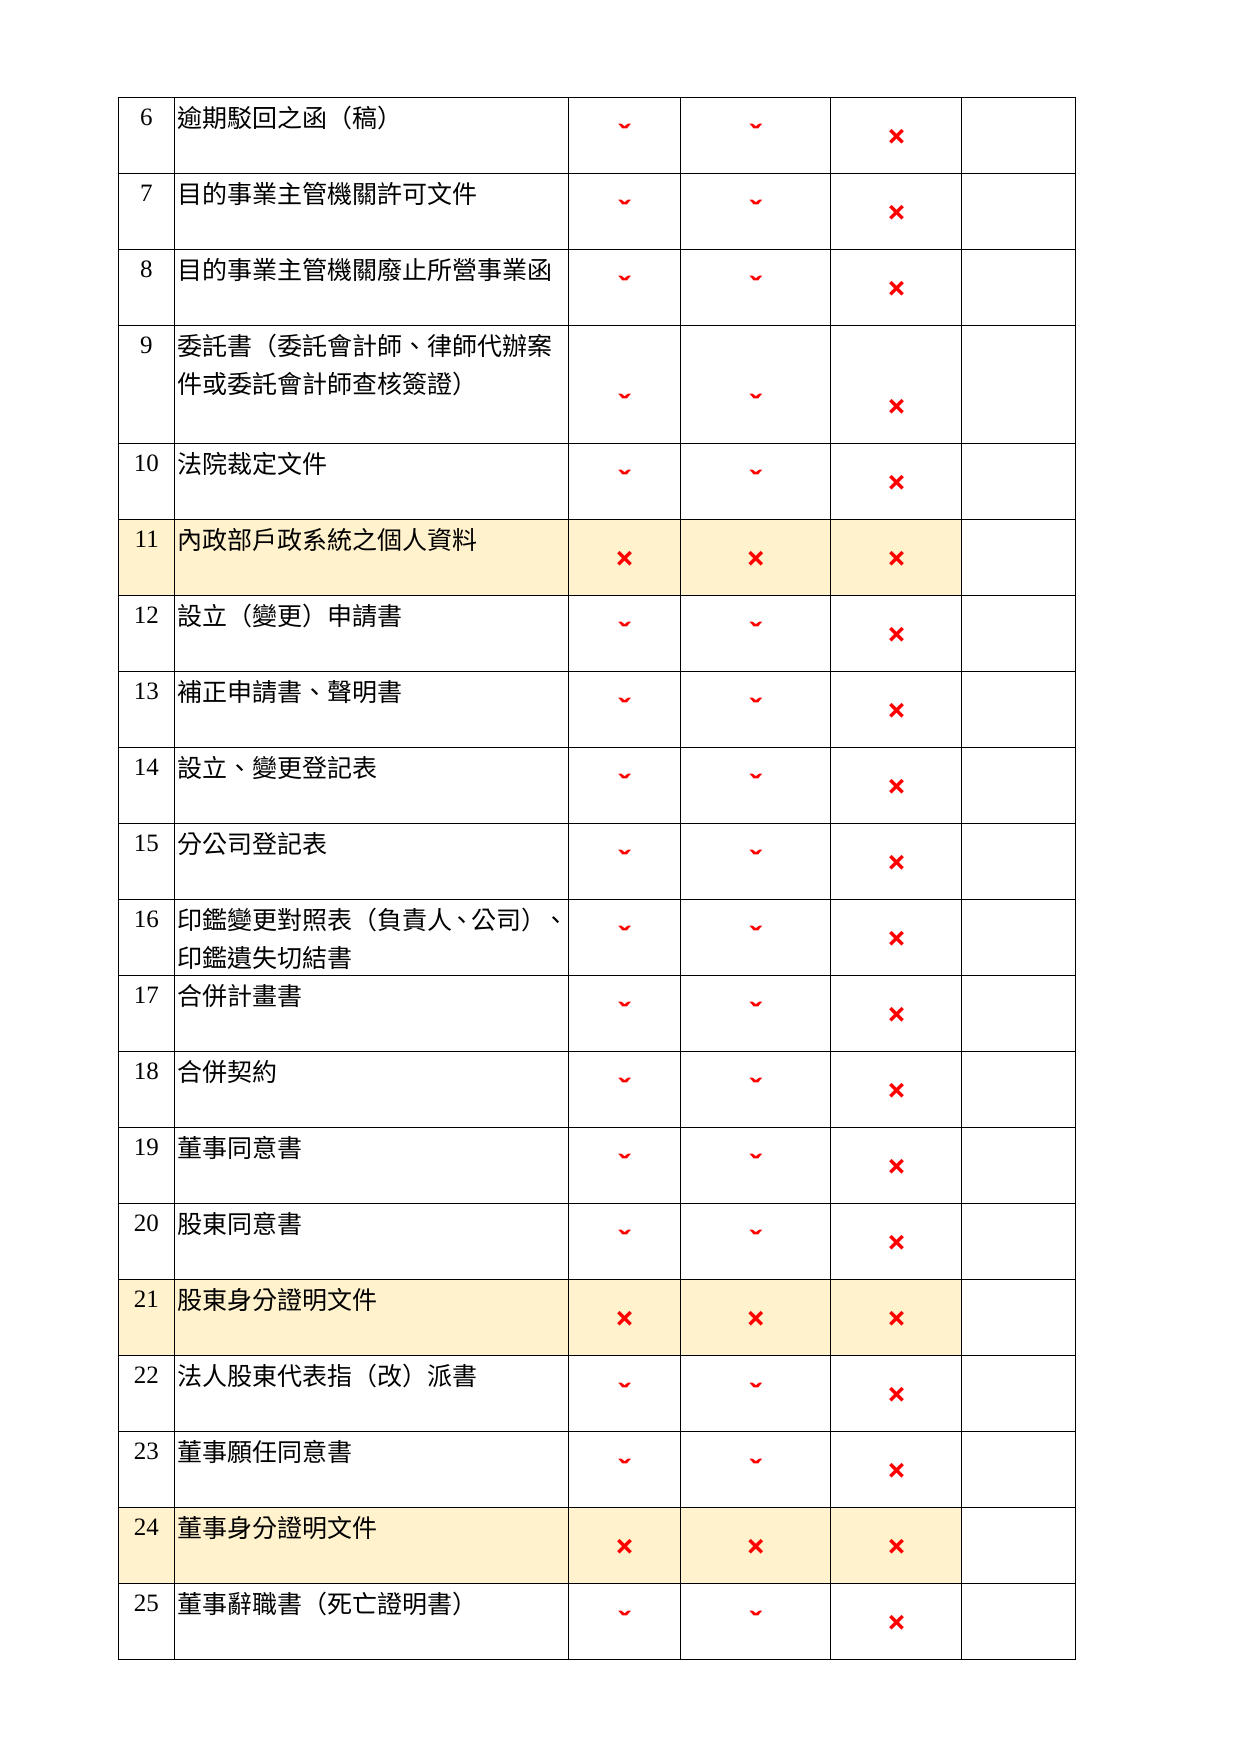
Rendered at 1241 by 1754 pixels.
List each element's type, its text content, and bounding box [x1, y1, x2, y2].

table_cell 17 [119, 976, 174, 1051]
table_cell 7 [119, 174, 174, 249]
table_cell 12 [119, 596, 174, 671]
table_cell × [831, 900, 961, 975]
table_cell [962, 1052, 1075, 1127]
table_cell [962, 326, 1075, 443]
table_cell × [831, 1432, 961, 1507]
table_cell 25 [119, 1584, 174, 1659]
table_cell × [569, 1508, 680, 1583]
table_cell × [831, 748, 961, 823]
table_cell [962, 250, 1075, 325]
table_cell [962, 1584, 1075, 1659]
table_cell × [831, 596, 961, 671]
table_cell 15 [119, 824, 174, 899]
table_cell ˇ [569, 1204, 680, 1279]
table_cell ˇ [569, 174, 680, 249]
table_cell ˇ [569, 900, 680, 975]
table_cell 9 [119, 326, 174, 443]
table_cell 法人股東代表指（改）派書 [175, 1356, 568, 1431]
table_cell [962, 444, 1075, 519]
table_cell 23 [119, 1432, 174, 1507]
table_cell ˇ [569, 326, 680, 443]
table_cell ˇ [569, 748, 680, 823]
table_cell × [831, 98, 961, 173]
table_cell 10 [119, 444, 174, 519]
table_cell ˇ [681, 326, 830, 443]
table_cell 19 [119, 1128, 174, 1203]
table_cell [962, 824, 1075, 899]
table_cell [962, 1432, 1075, 1507]
table_cell [962, 1508, 1075, 1583]
table_cell 逾期駁回之函（稿） [175, 98, 568, 173]
table_cell ˇ [681, 250, 830, 325]
table_cell ˇ [569, 824, 680, 899]
table_cell × [831, 672, 961, 747]
table_cell ˇ [681, 900, 830, 975]
table_cell 6 [119, 98, 174, 173]
table_cell [962, 748, 1075, 823]
table_cell 內政部戶政系統之個人資料 [175, 520, 568, 595]
table_cell [962, 672, 1075, 747]
table_cell 印鑑變更對照表（負責人、公司）、印鑑遺失切結書 [175, 900, 568, 975]
table_cell × [831, 174, 961, 249]
table_cell ˇ [569, 1052, 680, 1127]
table_cell ˇ [681, 174, 830, 249]
table_cell × [831, 1280, 961, 1355]
table_cell 股東同意書 [175, 1204, 568, 1279]
table_cell ˇ [681, 1052, 830, 1127]
table_cell × [831, 1508, 961, 1583]
table_cell [962, 1128, 1075, 1203]
table_cell × [831, 326, 961, 443]
table_cell × [681, 1280, 830, 1355]
table_cell [962, 98, 1075, 173]
table_cell [962, 1356, 1075, 1431]
table_cell [962, 174, 1075, 249]
table_cell ˇ [569, 250, 680, 325]
table_cell ˇ [681, 672, 830, 747]
table_cell ˇ [569, 98, 680, 173]
table_cell ˇ [569, 1432, 680, 1507]
table_cell [962, 1280, 1075, 1355]
table_cell 20 [119, 1204, 174, 1279]
table_cell 董事願任同意書 [175, 1432, 568, 1507]
table_cell 8 [119, 250, 174, 325]
table_cell ˇ [681, 596, 830, 671]
table_cell × [831, 1128, 961, 1203]
table_cell × [831, 824, 961, 899]
table_cell 董事身分證明文件 [175, 1508, 568, 1583]
table_cell 16 [119, 900, 174, 975]
table_cell 分公司登記表 [175, 824, 568, 899]
table_cell × [569, 1280, 680, 1355]
table_cell ˇ [569, 1584, 680, 1659]
table_cell × [831, 1052, 961, 1127]
table_cell ˇ [681, 1204, 830, 1279]
table_cell 22 [119, 1356, 174, 1431]
table_cell × [831, 1356, 961, 1431]
table_cell ˇ [681, 1584, 830, 1659]
table_cell [962, 976, 1075, 1051]
table_cell 董事同意書 [175, 1128, 568, 1203]
table_cell 24 [119, 1508, 174, 1583]
table_cell 法院裁定文件 [175, 444, 568, 519]
table_cell 補正申請書、聲明書 [175, 672, 568, 747]
table_cell 合併計畫書 [175, 976, 568, 1051]
table_cell ˇ [569, 1356, 680, 1431]
table_cell × [831, 976, 961, 1051]
table_cell × [569, 520, 680, 595]
table_cell 18 [119, 1052, 174, 1127]
table_cell 21 [119, 1280, 174, 1355]
table_cell [962, 596, 1075, 671]
table_cell [962, 900, 1075, 975]
table_cell 目的事業主管機關廢止所營事業函 [175, 250, 568, 325]
table_cell × [831, 520, 961, 595]
table_cell 14 [119, 748, 174, 823]
table_cell 委託書（委託會計師、律師代辦案件或委託會計師查核簽證） [175, 326, 568, 443]
table_cell 董事辭職書（死亡證明書） [175, 1584, 568, 1659]
table_cell 設立（變更）申請書 [175, 596, 568, 671]
table_cell 目的事業主管機關許可文件 [175, 174, 568, 249]
table_cell ˇ [681, 1356, 830, 1431]
table_cell × [681, 520, 830, 595]
table_cell 13 [119, 672, 174, 747]
table_cell × [831, 444, 961, 519]
table_cell 11 [119, 520, 174, 595]
table_cell 合併契約 [175, 1052, 568, 1127]
table_cell ˇ [681, 1128, 830, 1203]
table_cell 設立、變更登記表 [175, 748, 568, 823]
table_cell × [831, 1584, 961, 1659]
table_cell ˇ [569, 444, 680, 519]
table_cell ˇ [569, 976, 680, 1051]
table_cell × [681, 1508, 830, 1583]
table_cell [962, 1204, 1075, 1279]
table_cell × [831, 1204, 961, 1279]
table_cell × [831, 250, 961, 325]
table_cell ˇ [569, 672, 680, 747]
table_cell ˇ [681, 98, 830, 173]
table_cell ˇ [681, 1432, 830, 1507]
table_cell ˇ [569, 596, 680, 671]
table_cell [962, 520, 1075, 595]
table_cell ˇ [681, 748, 830, 823]
table_cell ˇ [569, 1128, 680, 1203]
table_cell 股東身分證明文件 [175, 1280, 568, 1355]
table_cell ˇ [681, 976, 830, 1051]
table_cell ˇ [681, 444, 830, 519]
table_cell ˇ [681, 824, 830, 899]
